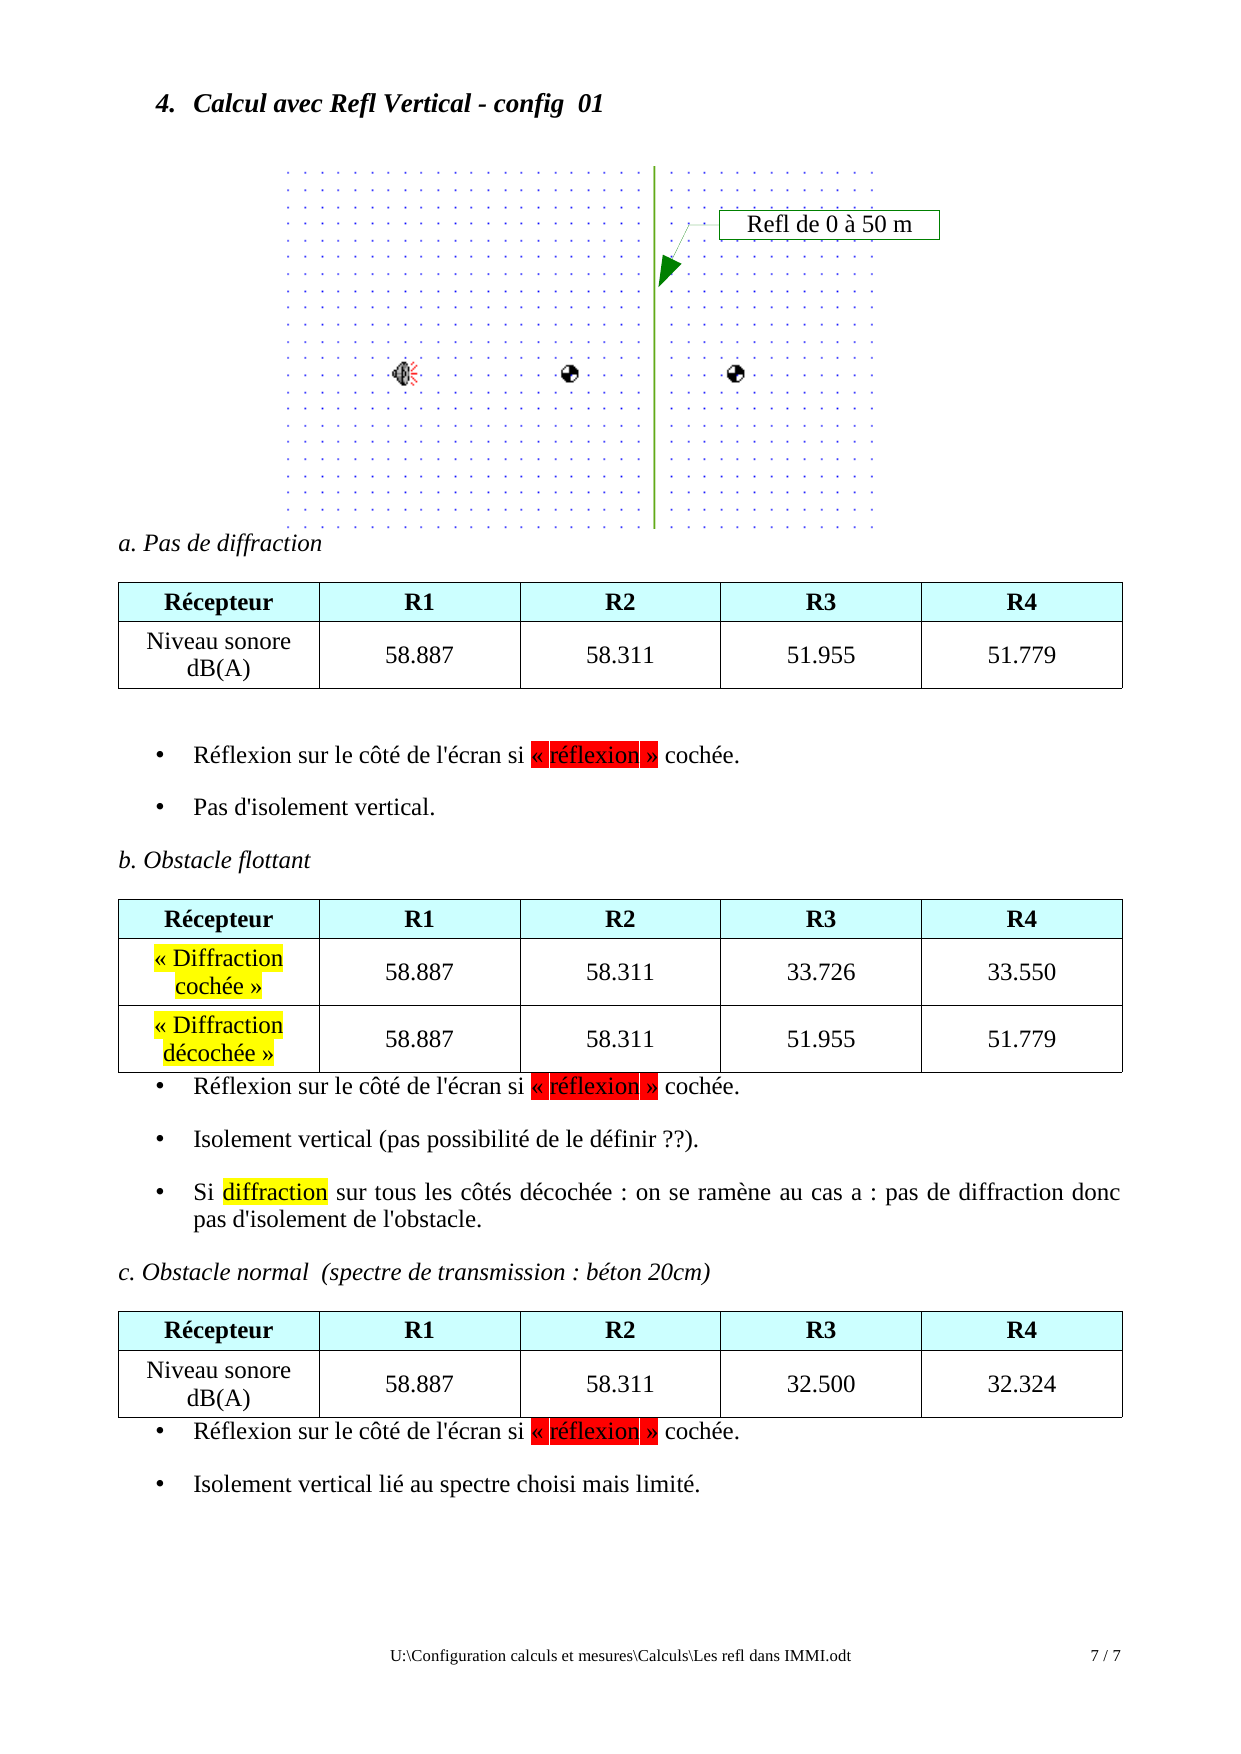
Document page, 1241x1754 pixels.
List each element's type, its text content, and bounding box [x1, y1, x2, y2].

table_header R2 [521, 583, 720, 621]
text c. Obstacle normal (spectre de transmission : béton 20cm) [118, 1258, 1122, 1286]
table_header R1 [320, 583, 520, 621]
list Réflexion sur le côté de l'écran si « réflexion » cochée. [156, 1418, 1122, 1445]
table_cell 58,887 [320, 622, 520, 688]
list Isolement vertical (pas possibilité de le définir ??). [156, 1125, 1122, 1153]
table_cell 51,955 [721, 1006, 921, 1072]
table_header R1 [320, 1312, 520, 1350]
table_cell 51,779 [922, 1006, 1122, 1072]
list Isolement vertical lié au spectre choisi mais limité. [156, 1470, 1122, 1498]
table_header R2 [521, 900, 720, 938]
table_cell 58,887 [320, 1351, 520, 1417]
table_header R2 [521, 1312, 720, 1350]
list Réflexion sur le côté de l'écran si « réflexion » cochée. [156, 741, 1122, 768]
table_cell 32,324 [922, 1351, 1122, 1417]
table_header Récepteur [119, 900, 319, 938]
text a. Pas de diffraction [118, 143, 1122, 557]
table_cell « Diffraction cochée » [119, 939, 319, 1005]
list Réflexion sur le côté de l'écran si « réflexion » cochée. [156, 1073, 1122, 1100]
table_header R3 [721, 900, 921, 938]
table_cell 33,726 [721, 939, 921, 1005]
table_cell 51,955 [721, 622, 921, 688]
table_cell 58,311 [521, 1351, 720, 1417]
table_header R1 [320, 900, 520, 938]
table_cell 33,550 [922, 939, 1122, 1005]
table_header R4 [922, 1312, 1122, 1350]
table_cell Niveau sonore dB(A) [119, 1351, 319, 1417]
table_cell 58,311 [521, 1006, 720, 1072]
table_header Récepteur [119, 583, 319, 621]
list Pas d'isolement vertical. [156, 793, 1122, 821]
table_cell 58,311 [521, 939, 720, 1005]
table_cell Niveau sonore dB(A) [119, 622, 319, 688]
table_header R3 [721, 1312, 921, 1350]
table_header R3 [721, 583, 921, 621]
table_cell 51,779 [922, 622, 1122, 688]
table_cell 58,887 [320, 939, 520, 1005]
text b. Obstacle flottant [118, 846, 1122, 874]
table_header Récepteur [119, 1312, 319, 1350]
list Calcul avec Refl Vertical - config 01 [156, 88, 1122, 118]
table_header R4 [922, 583, 1122, 621]
table_cell « Diffraction décochée » [119, 1006, 319, 1072]
table_cell 58,887 [320, 1006, 520, 1072]
table_cell 32,500 [721, 1351, 921, 1417]
list Si diffraction sur tous les côtés décochée : on se ramène au cas a : pas de diffraction donc pas d'isolement de l'obstacle. [156, 1178, 1122, 1233]
table_cell 58,311 [521, 622, 720, 688]
table_header R4 [922, 900, 1122, 938]
